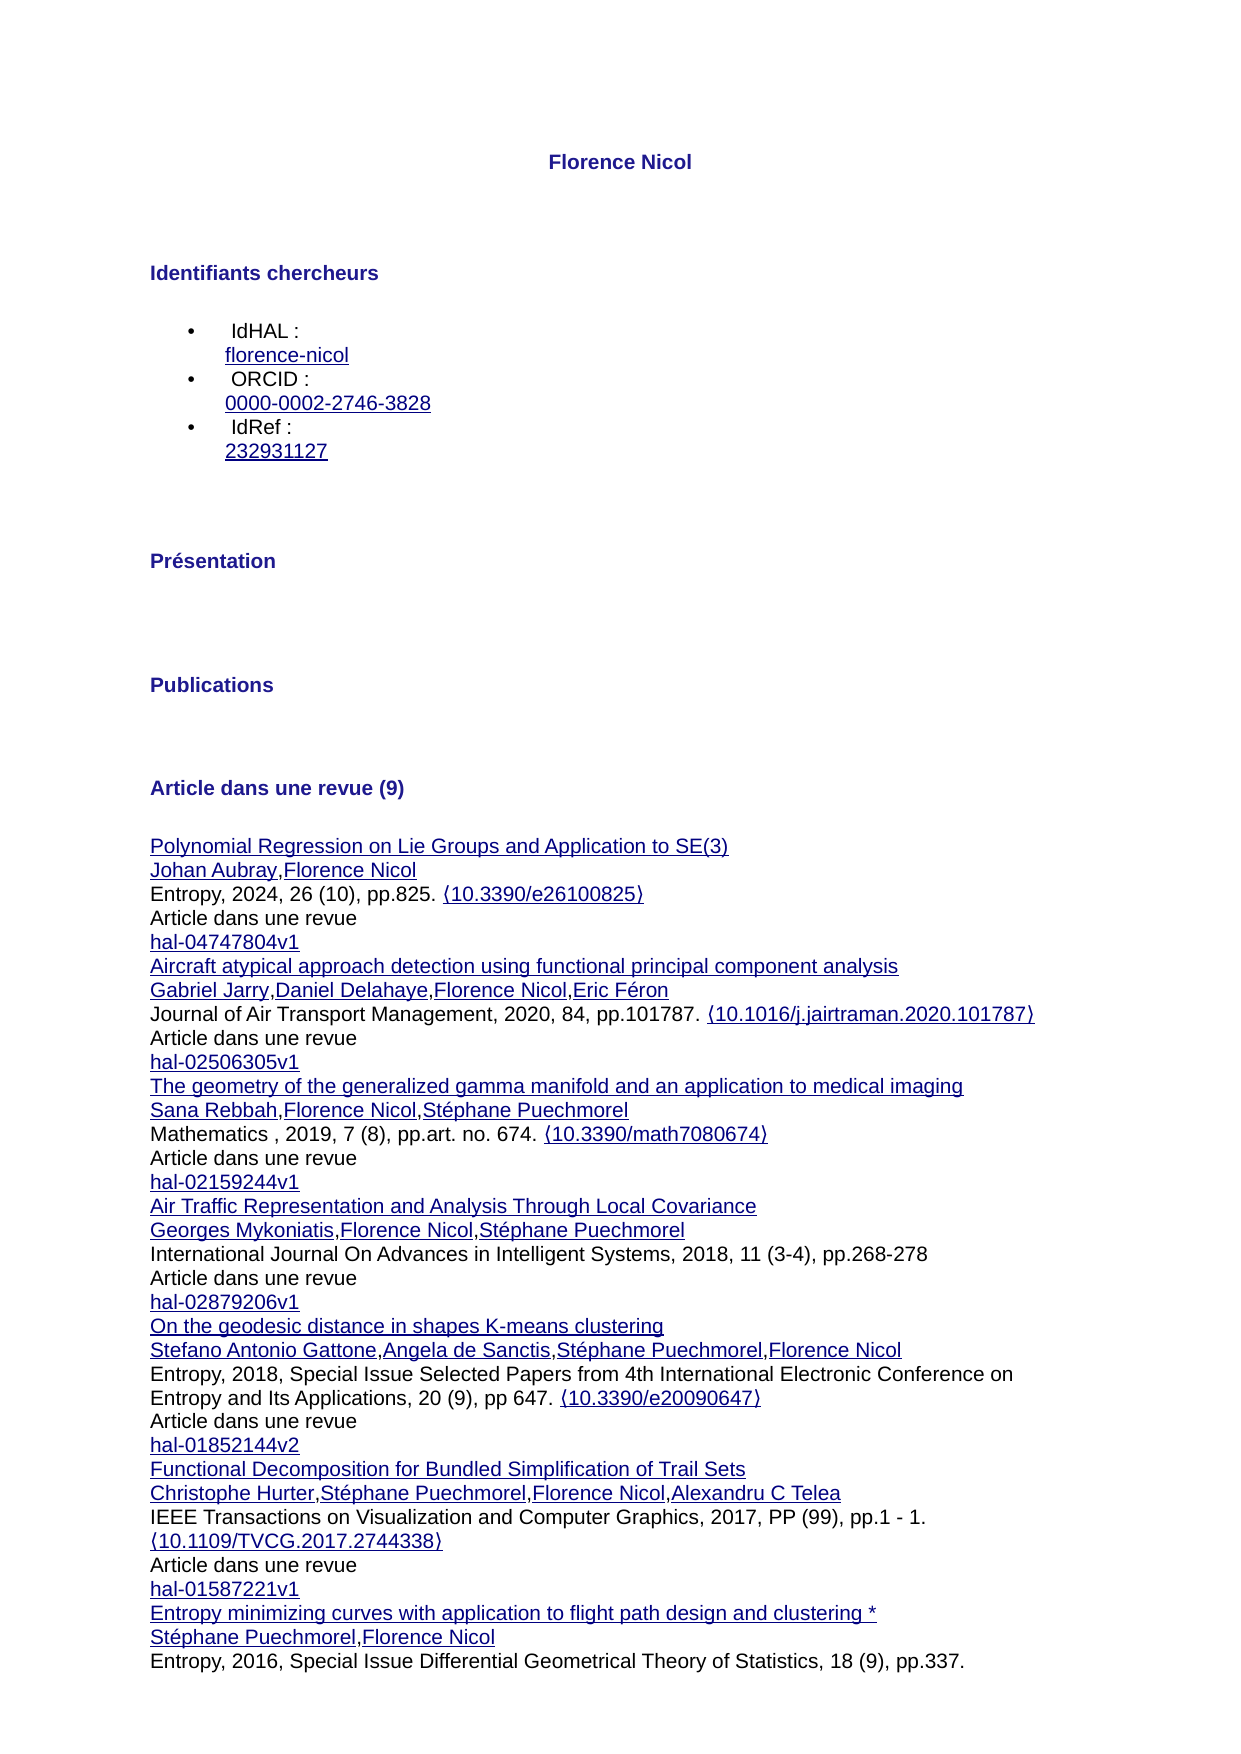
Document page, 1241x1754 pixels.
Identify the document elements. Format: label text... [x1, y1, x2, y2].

subtitle Identifiants chercheurs [150, 260, 1090, 284]
subtitle Florence Nicol [150, 150, 1090, 174]
table_cell Aircraft atypical approach detection using functional principal component analysis Gabriel Jarry,Daniel Delahaye,Florence Nicol,Eric Féron Journal of Air Transport Management, 2020, 84, pp.101787. ⟨10.1016/j.jairtraman.2020.101787⟩ Article dans une revue hal-02506305v1 [150, 954, 1090, 1074]
list 232931127 [187, 438, 1090, 462]
list ORCID : [187, 367, 1090, 391]
table_header Polynomial Regression on Lie Groups and Application to SE(3) Johan Aubray,Florence Nicol Entropy, 2024, 26 (10), pp.825. ⟨10.3390/e26100825⟩ Article dans une revue hal-04747804v1 [150, 834, 1090, 954]
list IdRef : [187, 414, 1090, 438]
subtitle Article dans une revue (9) [150, 776, 1090, 800]
list IdHAL : [187, 319, 1090, 343]
subtitle Présentation [150, 549, 1090, 573]
table_cell On the geodesic distance in shapes K-means clustering Stefano Antonio Gattone,Angela de Sanctis,Stéphane Puechmorel,Florence Nicol Entropy, 2018, Special Issue Selected Papers from 4th International Electronic Conference on Entropy and Its Applications, 20 (9), pp 647. ⟨10.3390/e20090647⟩ Article dans une revue hal-01852144v2 [150, 1314, 1090, 1457]
table_cell Functional Decomposition for Bundled Simplification of Trail Sets Christophe Hurter,Stéphane Puechmorel,Florence Nicol,Alexandru C Telea IEEE Transactions on Visualization and Computer Graphics, 2017, PP (99), pp.1 - 1. ⟨10.1109/TVCG.2017.2744338⟩ Article dans une revue hal-01587221v1 [150, 1457, 1090, 1601]
table_cell Entropy minimizing curves with application to flight path design and clustering * Stéphane Puechmorel,Florence Nicol Entropy, 2016, Special Issue Differential Geometrical Theory of Statistics, 18 (9), pp.337. [150, 1601, 1090, 1673]
list florence-nicol [187, 343, 1090, 367]
subtitle Publications [150, 673, 1090, 697]
table_cell Air Traffic Representation and Analysis Through Local Covariance Georges Mykoniatis,Florence Nicol,Stéphane Puechmorel International Journal On Advances in Intelligent Systems, 2018, 11 (3-4), pp.268-278 Article dans une revue hal-02879206v1 [150, 1194, 1090, 1313]
table_cell The geometry of the generalized gamma manifold and an application to medical imaging Sana Rebbah,Florence Nicol,Stéphane Puechmorel Mathematics , 2019, 7 (8), pp.art. no. 674. ⟨10.3390/math7080674⟩ Article dans une revue hal-02159244v1 [150, 1074, 1090, 1194]
list 0000-0002-2746-3828 [187, 391, 1090, 414]
